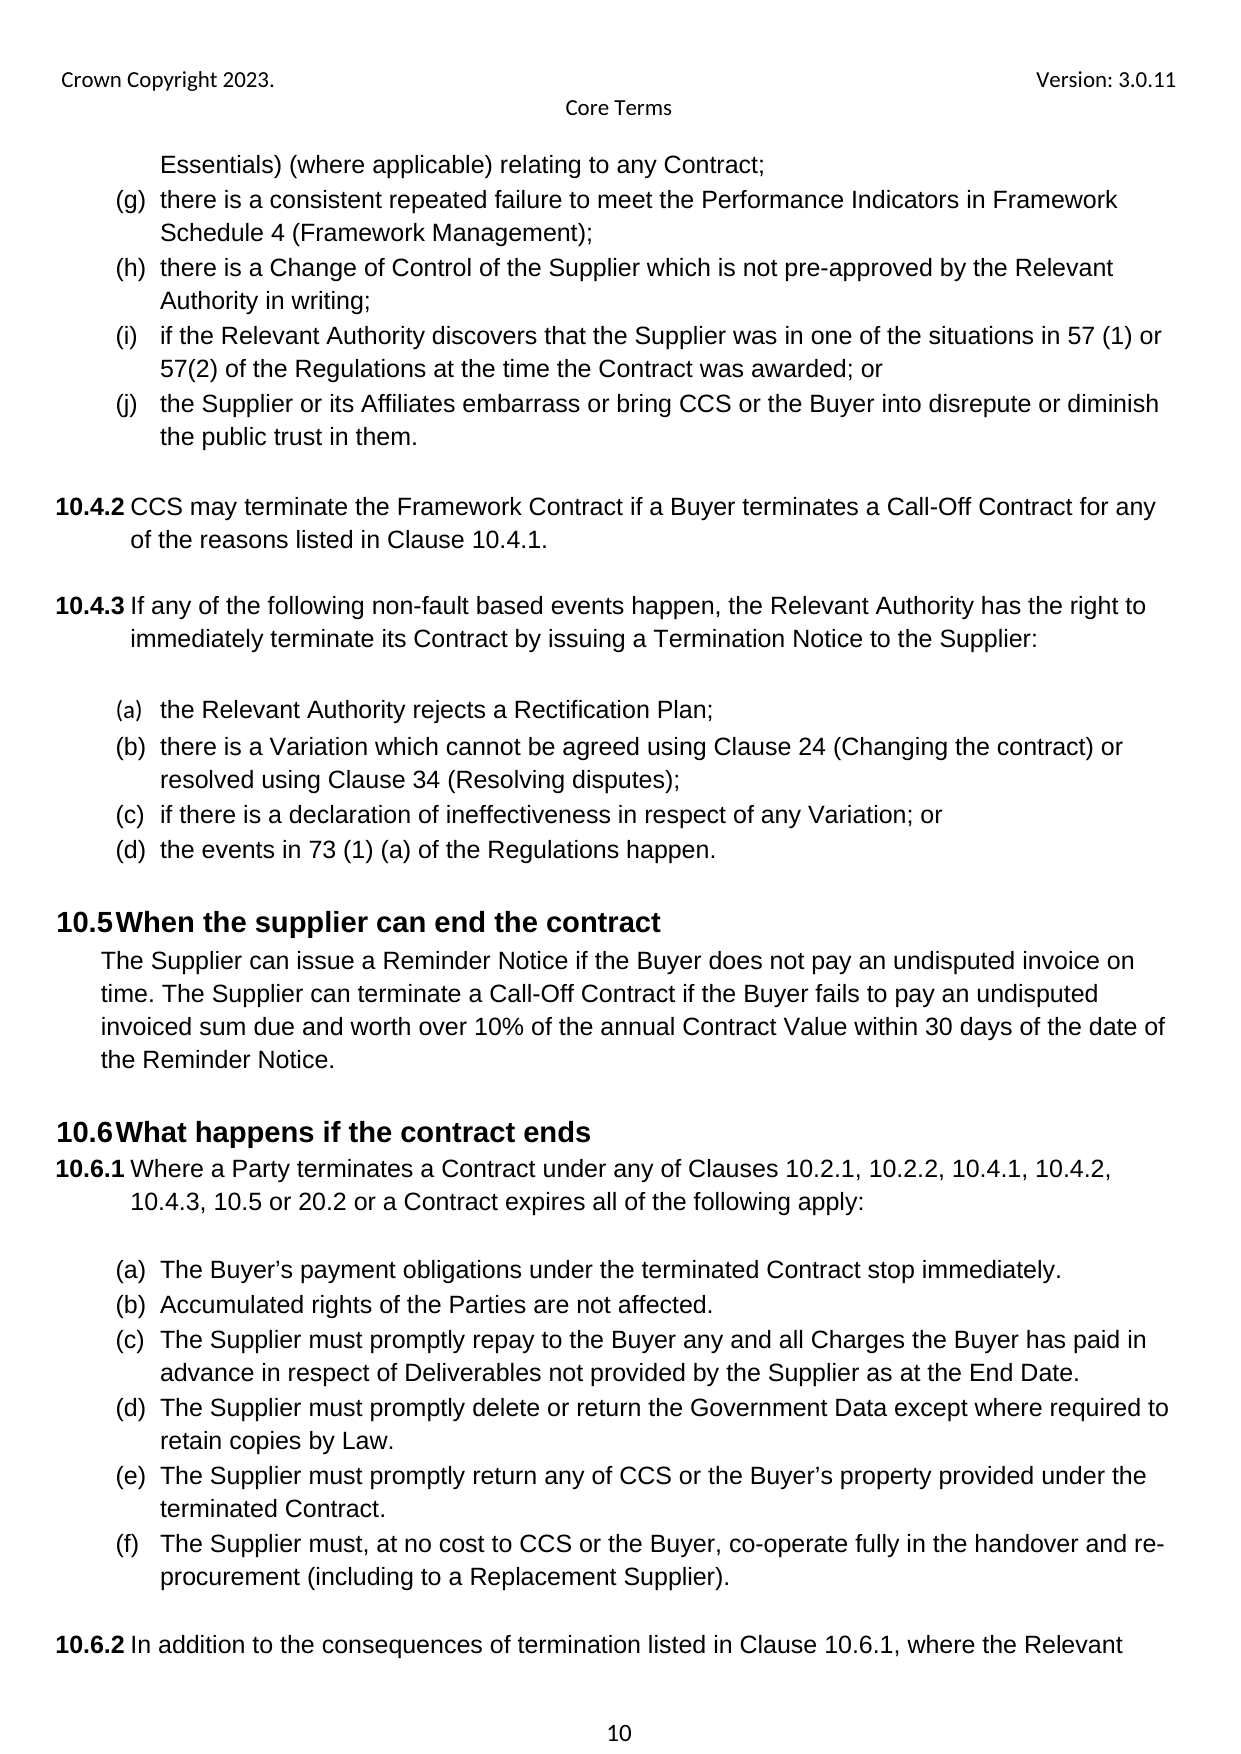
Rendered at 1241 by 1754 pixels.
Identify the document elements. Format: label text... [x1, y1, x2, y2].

list there is a consistent repeated failure to meet the Performance Indicators in Framework Schedule 4 (Framework Management); [115, 185, 1181, 246]
list there is a Variation which cannot be agreed using Clause 24 (Changing the contract) or resolved using Clause 34 (Resolving disputes); [115, 732, 1181, 793]
list The Buyer’s payment obligations under the terminated Contract stop immediately. [115, 1255, 1181, 1283]
list CCS may terminate the Framework Contract if a Buyer terminates a Call-Off Contract for any of the reasons listed in Clause 10.4.1. [55, 492, 1181, 554]
list Accumulated rights of the Parties are not affected. [115, 1290, 1181, 1318]
list if there is a declaration of ineffectiveness in respect of any Variation; or [115, 800, 1181, 828]
text The Supplier can issue a Reminder Notice if the Buyer does not pay an undisputed invoice on time. The Supplier can terminate a Call-Off Contract if the Buyer fails to pay an undisputed invoiced sum due and worth over 10% of the annual Contract Value within 30 days of the date of the Reminder Notice. [101, 946, 1181, 1073]
list Where a Party terminates a Contract under any of Clauses 10.2.1, 10.2.2, 10.4.1, 10.4.2, 10.4.3, 10.5 or 20.2 or a Contract expires all of the following apply: [55, 1153, 1181, 1248]
list The Supplier must, at no cost to CCS or the Buyer, co-operate fully in the handover and re-procurement (including to a Replacement Supplier). [115, 1529, 1181, 1591]
list What happens if the contract ends [56, 1115, 1181, 1148]
list The Supplier must promptly return any of CCS or the Buyer’s property provided under the terminated Contract. [115, 1461, 1181, 1523]
list When the supplier can end the contract [56, 905, 1181, 939]
list if the Relevant Authority discovers that the Supplier was in one of the situations in 57 (1) or 57(2) of the Regulations at the time the Contract was awarded; or [115, 321, 1181, 383]
list The Supplier must promptly repay to the Buyer any and all Charges the Buyer has paid in advance in respect of Deliverables not provided by the Supplier as at the End Date. [115, 1325, 1181, 1387]
list the Relevant Authority rejects a Rectification Plan; [115, 694, 1181, 725]
list Essentials) (where applicable) relating to any Contract; [115, 149, 1181, 178]
list the Supplier or its Affiliates embarrass or bring CCS or the Buyer into disrepute or diminish the public trust in them. [115, 389, 1181, 451]
list the events in 73 (1) (a) of the Regulations happen. [115, 835, 1181, 864]
list The Supplier must promptly delete or return the Government Data except where required to retain copies by Law. [115, 1393, 1181, 1455]
list In addition to the consequences of termination listed in Clause 10.6.1, where the Relevant [55, 1630, 1181, 1659]
list If any of the following non-fault based events happen, the Relevant Authority has the right to immediately terminate its Contract by issuing a Termination Notice to the Supplier: [55, 591, 1181, 653]
list there is a Change of Control of the Supplier which is not pre-approved by the Relevant Authority in writing; [115, 253, 1181, 314]
